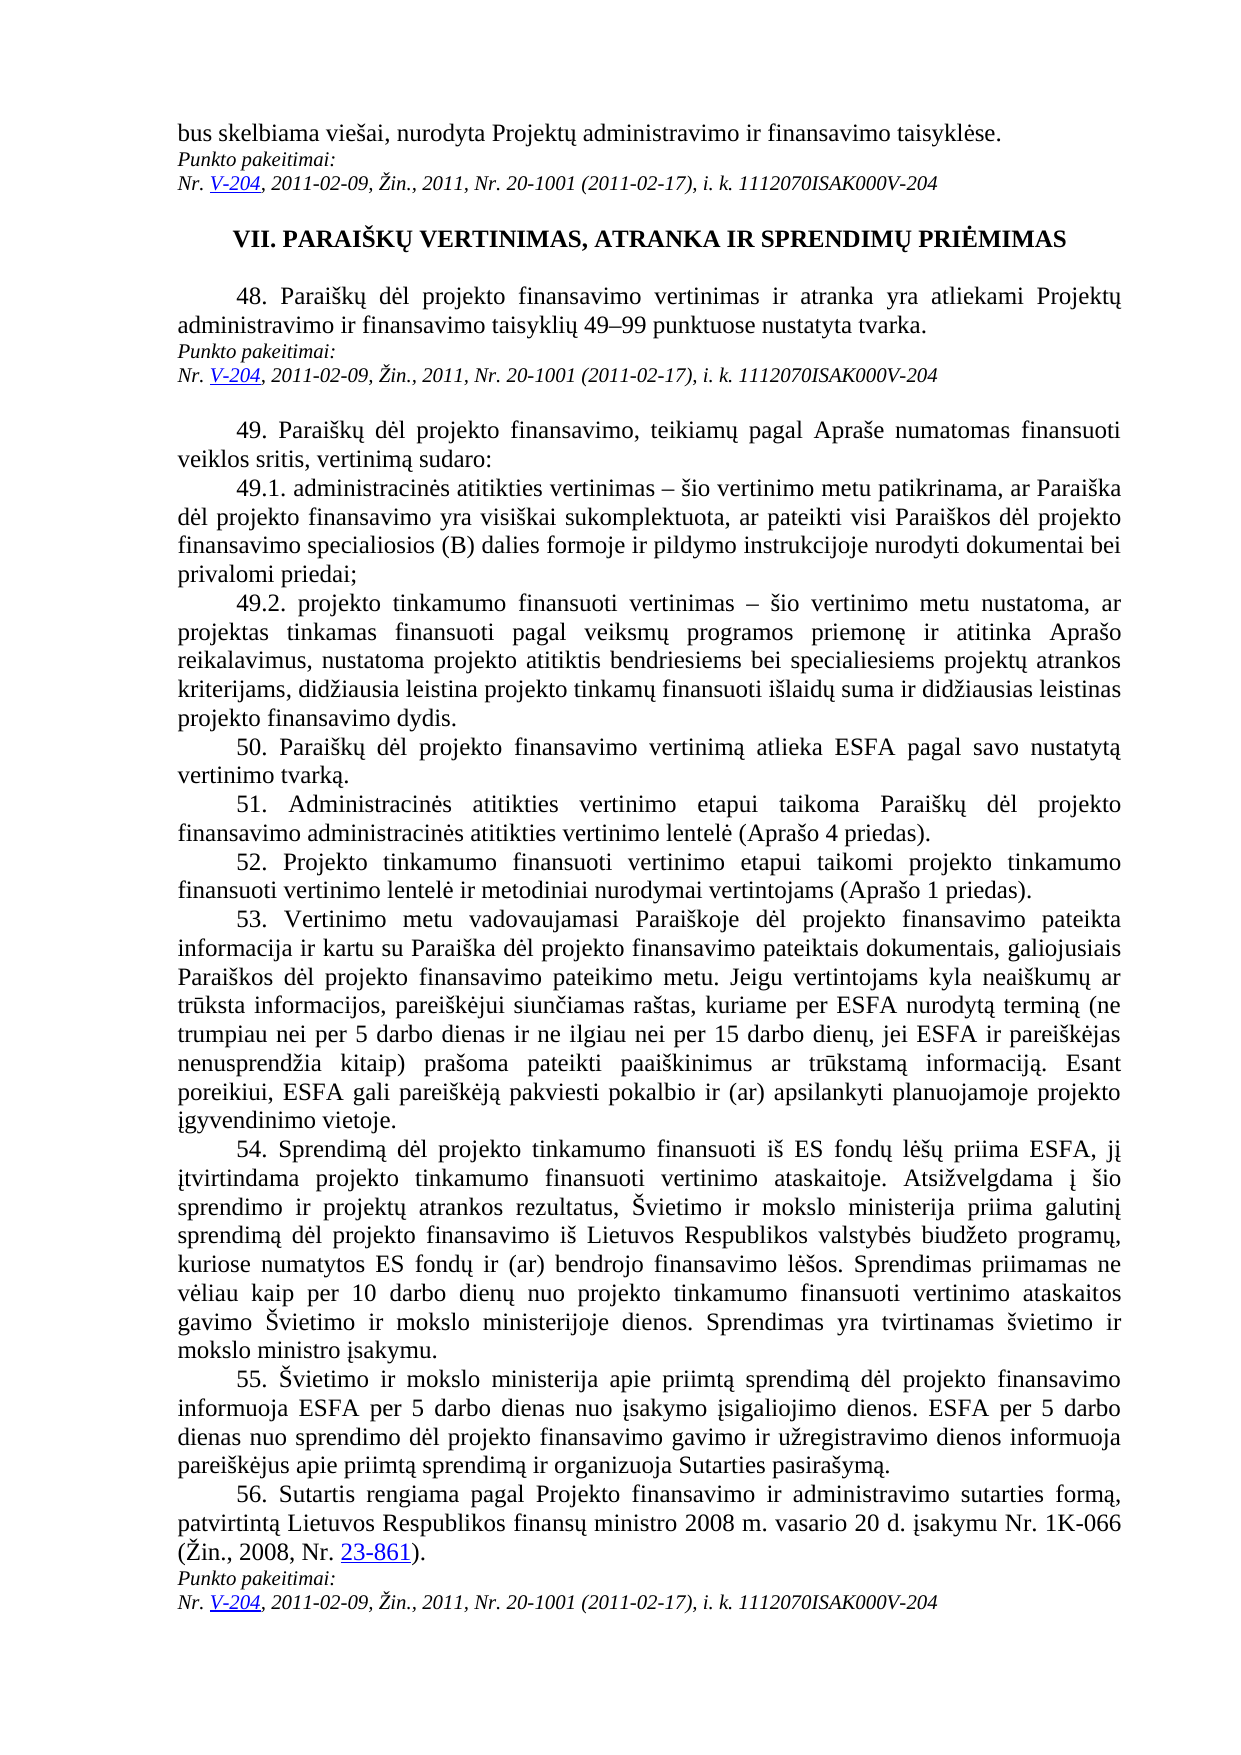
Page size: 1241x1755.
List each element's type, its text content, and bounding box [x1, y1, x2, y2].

text VII. PARAIŠKŲ VERTINIMAS, ATRANKA IR SPRENDIMŲ PRIĖMIMAS [177, 224, 1122, 252]
text 49.2. projekto tinkamumo finansuoti vertinimas – šio vertinimo metu nustatoma, ar projektas tinkamas finansuoti pagal veiksmų programos priemonę ir atitinka Aprašo reikalavimus, nustatoma projekto atitiktis bendriesiems bei specialiesiems projektų atrankos kriterijams, didžiausia leistina projekto tinkamų finansuoti išlaidų suma ir didžiausias leistinas projekto finansavimo dydis. [177, 588, 1122, 732]
text 49. Paraiškų dėl projekto finansavimo, teikiamų pagal Apraše numatomas finansuoti veiklos sritis, vertinimą sudaro: [177, 416, 1122, 473]
text 55. Švietimo ir mokslo ministerija apie priimtą sprendimą dėl projekto finansavimo informuoja ESFA per 5 darbo dienas nuo įsakymo įsigaliojimo dienos. ESFA per 5 darbo dienas nuo sprendimo dėl projekto finansavimo gavimo ir užregistravimo dienos informuoja pareiškėjus apie priimtą sprendimą ir organizuoja Sutarties pasirašymą. [177, 1364, 1122, 1479]
text Punkto pakeitimai: [177, 339, 1122, 363]
text 51. Administracinės atitikties vertinimo etapui taikoma Paraiškų dėl projekto finansavimo administracinės atitikties vertinimo lentelė (Aprašo 4 priedas). [177, 789, 1122, 847]
text Punkto pakeitimai: [177, 1566, 1122, 1590]
text 50. Paraiškų dėl projekto finansavimo vertinimą atlieka ESFA pagal savo nustatytą vertinimo tvarką. [177, 732, 1122, 789]
text 53. Vertinimo metu vadovaujamasi Paraiškoje dėl projekto finansavimo pateikta informacija ir kartu su Paraiška dėl projekto finansavimo pateiktais dokumentais, galiojusiais Paraiškos dėl projekto finansavimo pateikimo metu. Jeigu vertintojams kyla neaiškumų ar trūksta informacijos, pareiškėjui siunčiamas raštas, kuriame per ESFA nurodytą terminą (ne trumpiau nei per 5 darbo dienas ir ne ilgiau nei per 15 darbo dienų, jei ESFA ir pareiškėjas nenusprendžia kitaip) prašoma pateikti paaiškinimus ar trūkstamą informaciją. Esant poreikiui, ESFA gali pareiškėją pakviesti pokalbio ir (ar) apsilankyti planuojamoje projekto įgyvendinimo vietoje. [177, 904, 1122, 1134]
text Punkto pakeitimai: [177, 147, 1122, 171]
text 48. Paraiškų dėl projekto finansavimo vertinimas ir atranka yra atliekami Projektų administravimo ir finansavimo taisyklių 49–99 punktuose nustatyta tvarka. [177, 281, 1122, 339]
text 56. Sutartis rengiama pagal Projekto finansavimo ir administravimo sutarties formą, patvirtintą Lietuvos Respublikos finansų ministro 2008 m. vasario 20 d. įsakymu Nr. 1K-066 (Žin., 2008, Nr. 23-861). [177, 1479, 1122, 1566]
text Nr. V-204, 2011-02-09, Žin., 2011, Nr. 20-1001 (2011-02-17), i. k. 1112070ISAK000V-204 [177, 1590, 1122, 1614]
text 54. Sprendimą dėl projekto tinkamumo finansuoti iš ES fondų lėšų priima ESFA, jį įtvirtindama projekto tinkamumo finansuoti vertinimo ataskaitoje. Atsižvelgdama į šio sprendimo ir projektų atrankos rezultatus, Švietimo ir mokslo ministerija priima galutinį sprendimą dėl projekto finansavimo iš Lietuvos Respublikos valstybės biudžeto programų, kuriose numatytos ES fondų ir (ar) bendrojo finansavimo lėšos. Sprendimas priimamas ne vėliau kaip per 10 darbo dienų nuo projekto tinkamumo finansuoti vertinimo ataskaitos gavimo Švietimo ir mokslo ministerijoje dienos. Sprendimas yra tvirtinamas švietimo ir mokslo ministro įsakymu. [177, 1134, 1122, 1364]
text bus skelbiama viešai, nurodyta Projektų administravimo ir finansavimo taisyklėse. [177, 118, 1122, 147]
text 52. Projekto tinkamumo finansuoti vertinimo etapui taikomi projekto tinkamumo finansuoti vertinimo lentelė ir metodiniai nurodymai vertintojams (Aprašo 1 priedas). [177, 847, 1122, 904]
text 49.1. administracinės atitikties vertinimas – šio vertinimo metu patikrinama, ar Paraiška dėl projekto finansavimo yra visiškai sukomplektuota, ar pateikti visi Paraiškos dėl projekto finansavimo specialiosios (B) dalies formoje ir pildymo instrukcijoje nurodyti dokumentai bei privalomi priedai; [177, 473, 1122, 588]
text Nr. V-204, 2011-02-09, Žin., 2011, Nr. 20-1001 (2011-02-17), i. k. 1112070ISAK000V-204 [177, 171, 1122, 195]
text Nr. V-204, 2011-02-09, Žin., 2011, Nr. 20-1001 (2011-02-17), i. k. 1112070ISAK000V-204 [177, 363, 1122, 387]
